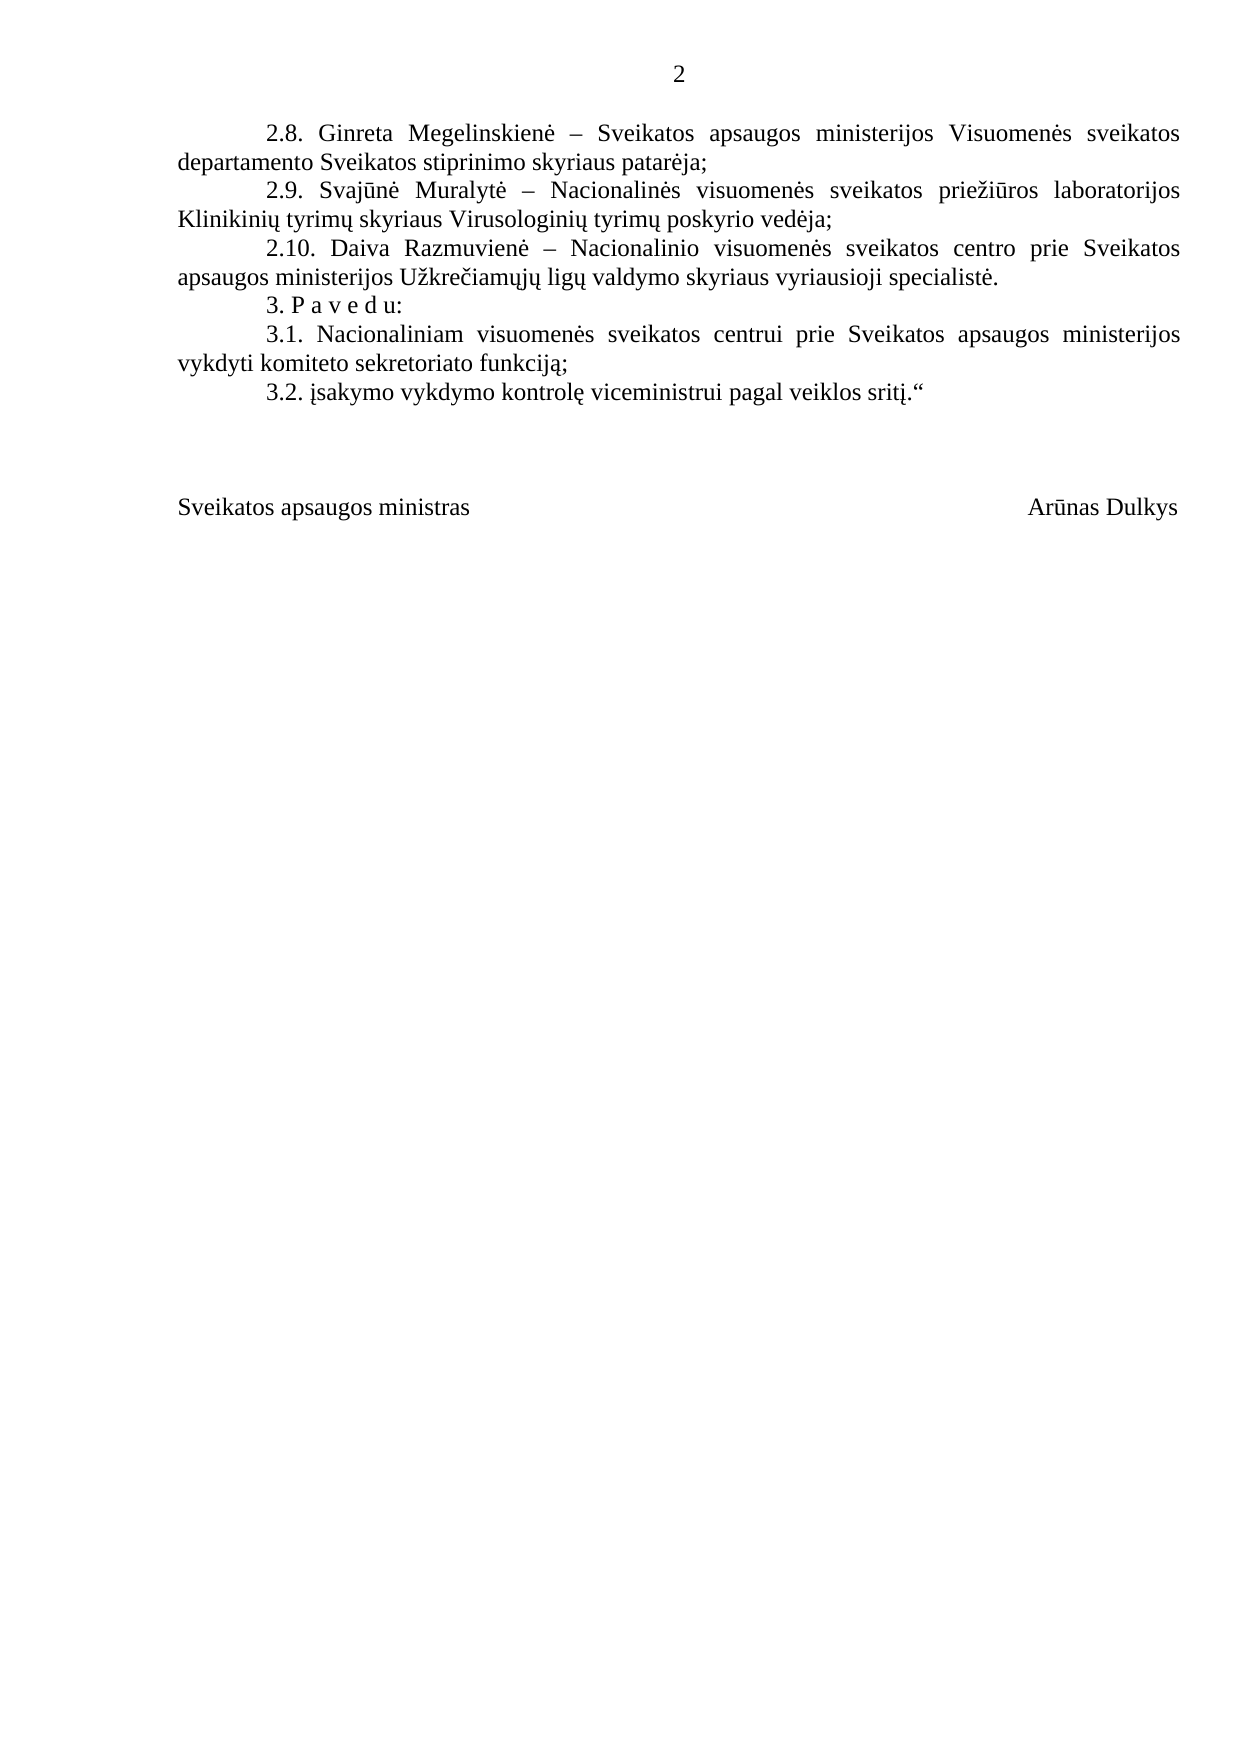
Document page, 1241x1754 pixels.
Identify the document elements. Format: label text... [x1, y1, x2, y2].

text 2.9. Svajūnė Muralytė – Nacionalinės visuomenės sveikatos priežiūros laboratorijos Klinikinių tyrimų skyriaus Virusologinių tyrimų poskyrio vedėja; [177, 176, 1181, 233]
text 3.2. įsakymo vykdymo kontrolę viceministrui pagal veiklos sritį.“ [266, 377, 1181, 406]
text 2.10. Daiva Razmuvienė – Nacionalinio visuomenės sveikatos centro prie Sveikatos apsaugos ministerijos Užkrečiamųjų ligų valdymo skyriaus vyriausioji specialistė. [177, 233, 1181, 291]
text Sveikatos apsaugos ministras Arūnas Dulkys [177, 492, 1181, 521]
text 3.1. Nacionaliniam visuomenės sveikatos centrui prie Sveikatos apsaugos ministerijos vykdyti komiteto sekretoriato funkciją; [177, 319, 1181, 377]
text 3. P a v e d u: [266, 291, 1181, 319]
text 2.8. Ginreta Megelinskienė – Sveikatos apsaugos ministerijos Visuomenės sveikatos departamento Sveikatos stiprinimo skyriaus patarėja; [177, 118, 1181, 176]
